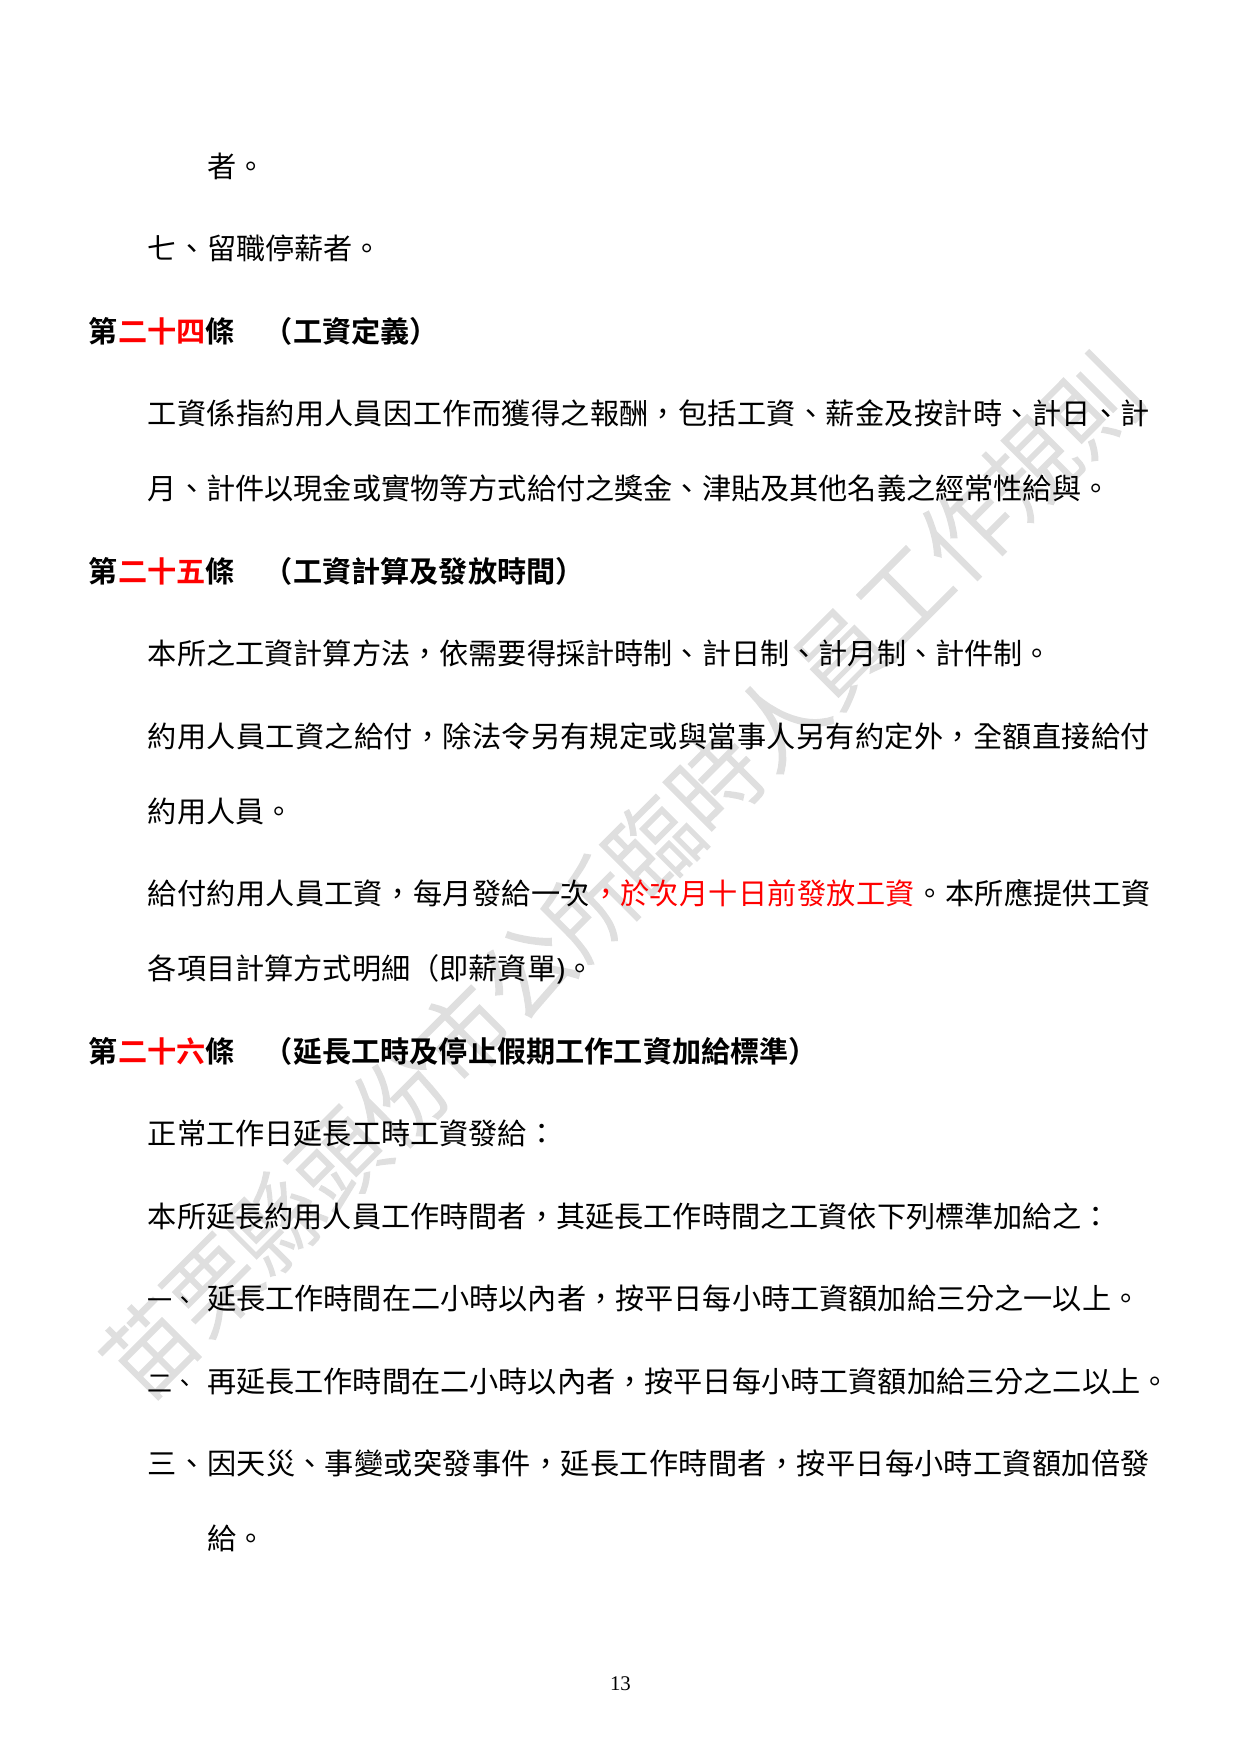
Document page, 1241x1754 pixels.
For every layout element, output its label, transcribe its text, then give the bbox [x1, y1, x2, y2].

text 本所延長約用人員工作時間者，其延長工作時間之工資依下列標準加給之： [148, 1177, 1152, 1252]
list 再延長工作時間在二小時以內者，按平日每小時工資額加給三分之二以上。 [148, 1342, 1152, 1417]
text 第二十五條 （工資計算及發放時間） [89, 532, 1152, 607]
text 第二十四條 （工資定義） [89, 292, 1152, 367]
list 因天災、事變或突發事件，延長工作時間者，按平日每小時工資額加倍發給。 [148, 1424, 1152, 1574]
text 第二十六條 （延長工時及停止假期工作工資加給標準） [89, 1012, 1152, 1087]
text 給付約用人員工資，每月發給一次，於次月十日前發放工資。本所應提供工資各項目計算方式明細（即薪資單)。 [148, 854, 1152, 1004]
list 延長工作時間在二小時以內者，按平日每小時工資額加給三分之一以上。 [148, 1259, 1152, 1334]
text 正常工作日延長工時工資發給： [148, 1094, 1152, 1169]
text 本所之工資計算方法，依需要得採計時制、計日制、計月制、計件制。 [148, 614, 1152, 689]
list 留職停薪者。 [148, 209, 1152, 284]
text 約用人員工資之給付，除法令另有規定或與當事人另有約定外，全額直接給付約用人員。 [148, 697, 1152, 847]
list 依性別工作平等法請生理假、產假、家庭照顧假或安胎休養，致減少工資者。 [148, 127, 1152, 202]
text 工資係指約用人員因工作而獲得之報酬，包括工資、薪金及按計時、計日、計月、計件以現金或實物等方式給付之獎金、津貼及其他名義之經常性給與。 [148, 374, 1152, 524]
